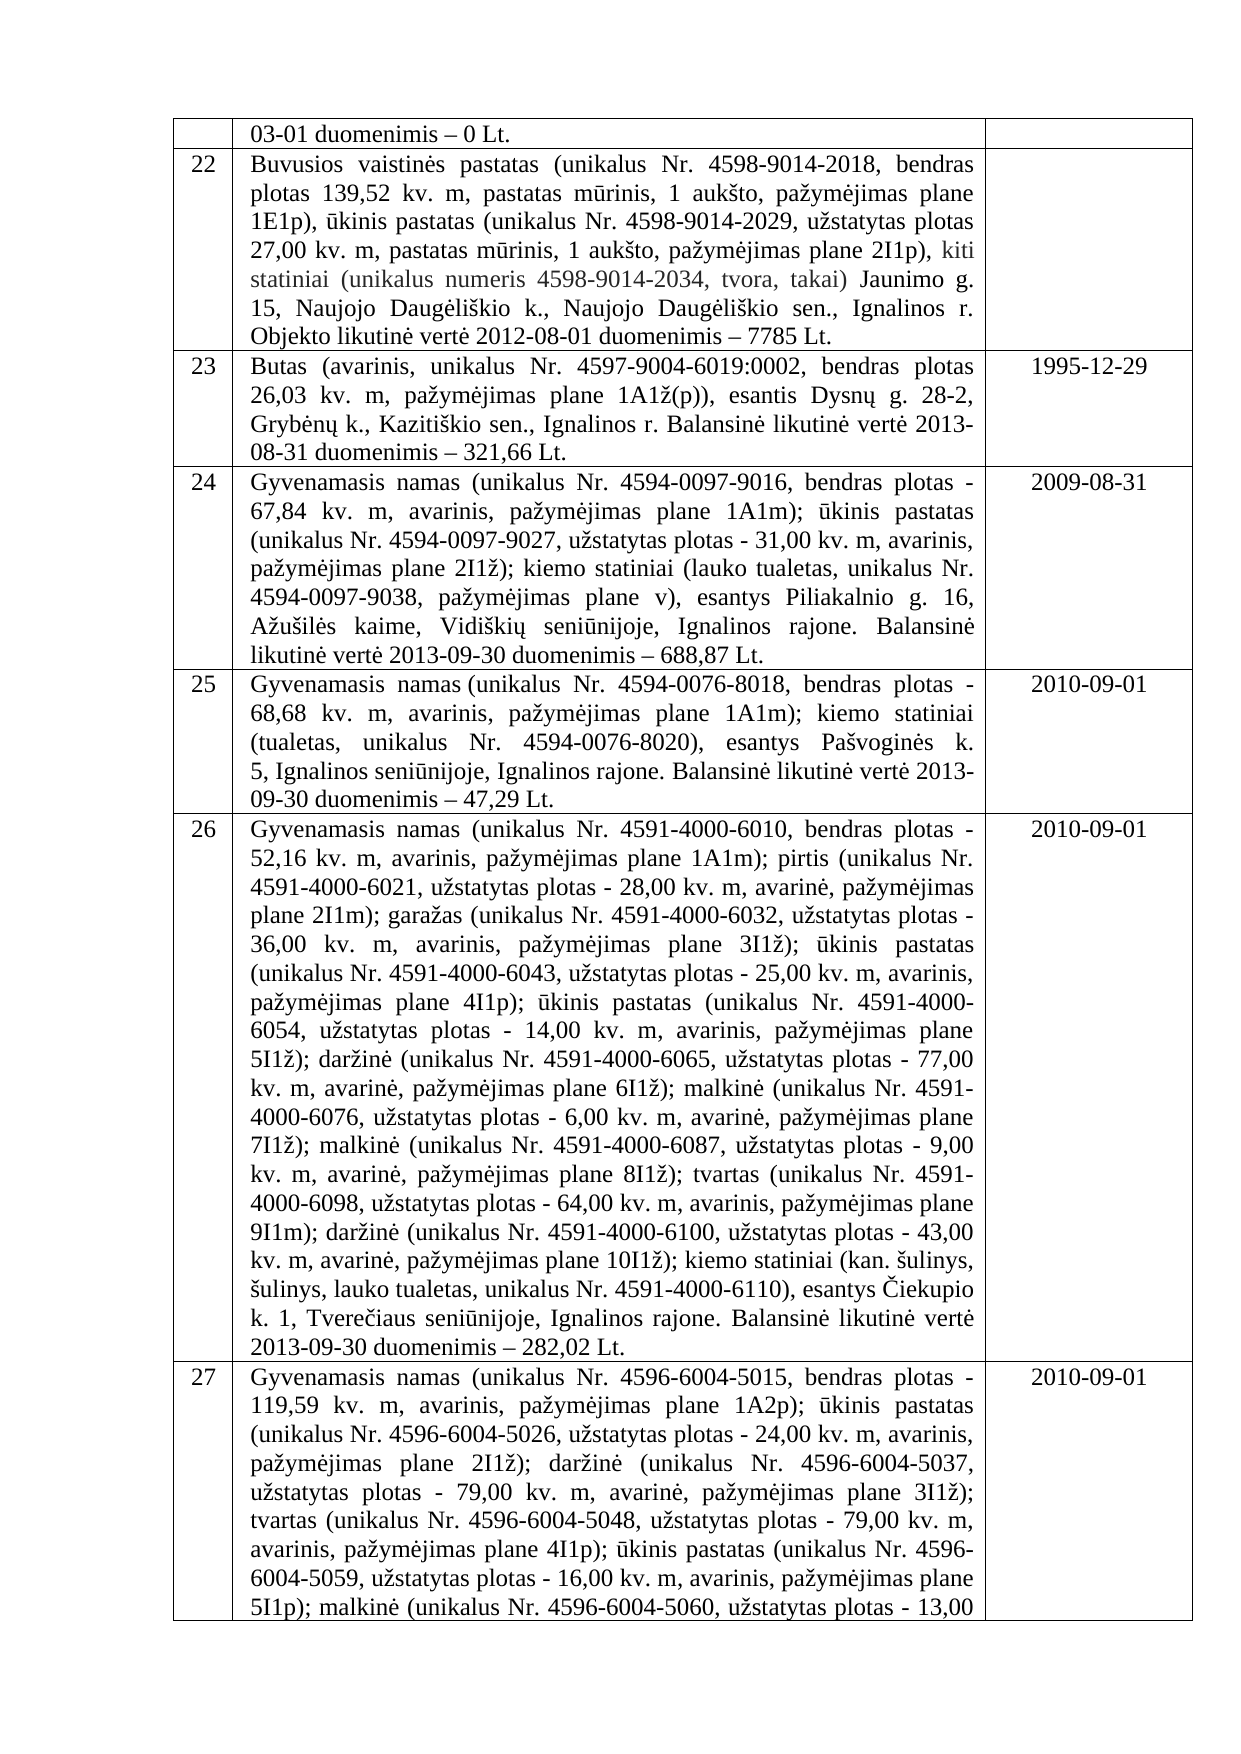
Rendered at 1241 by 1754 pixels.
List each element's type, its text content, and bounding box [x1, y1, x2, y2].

table_cell Gyvenamasis namas (unikalus Nr. 4594-0097-9016, bendras plotas - 67,84 kv. m, avarinis, pažymėjimas plane 1A1m); ūkinis pastatas (unikalus Nr. 4594-0097-9027, užstatytas plotas - 31,00 kv. m, avarinis, pažymėjimas plane 2I1ž); kiemo statiniai (lauko tualetas, unikalus Nr. 4594-0097-9038, pažymėjimas plane v), esantys Piliakalnio g. 16, Ažušilės kaime, Vidiškių seniūnijoje, Ignalinos rajone. Balansinė likutinė vertė 2013-09-30 duomenimis – 688,87 Lt. [233, 467, 985, 668]
table_cell 23 [174, 351, 232, 466]
table_cell 25 [174, 670, 232, 813]
table_cell 1995-12-29 [986, 351, 1192, 466]
table_cell 24 [174, 467, 232, 668]
table_cell 2010-09-01 [986, 1362, 1192, 1620]
table_cell Gyvenamasis namas (unikalus Nr. 4596-6004-5015, bendras plotas - 119,59 kv. m, avarinis, pažymėjimas plane 1A2p); ūkinis pastatas (unikalus Nr. 4596-6004-5026, užstatytas plotas - 24,00 kv. m, avarinis, pažymėjimas plane 2I1ž); daržinė (unikalus Nr. 4596-6004-5037, užstatytas plotas - 79,00 kv. m, avarinė, pažymėjimas plane 3I1ž); tvartas (unikalus Nr. 4596-6004-5048, užstatytas plotas - 79,00 kv. m, avarinis, pažymėjimas plane 4I1p); ūkinis pastatas (unikalus Nr. 4596-6004-5059, užstatytas plotas - 16,00 kv. m, avarinis, pažymėjimas plane 5I1p); malkinė (unikalus Nr. 4596-6004-5060, užstatytas plotas - 13,00 [233, 1362, 985, 1620]
table_cell 26 [174, 814, 232, 1361]
table_cell Buvusios vaistinės pastatas (unikalus Nr. 4598-9014-2018, bendras plotas 139,52 kv. m, pastatas mūrinis, 1 aukšto, pažymėjimas plane 1E1p), ūkinis pastatas (unikalus Nr. 4598-9014-2029, užstatytas plotas 27,00 kv. m, pastatas mūrinis, 1 aukšto, pažymėjimas plane 2I1p), kiti statiniai (unikalus numeris 4598-9014-2034, tvora, takai) Jaunimo g. 15, Naujojo Daugėliškio k., Naujojo Daugėliškio sen., Ignalinos r. Objekto likutinė vertė 2012-08-01 duomenimis – 7785 Lt. [233, 149, 985, 350]
table_cell [986, 149, 1192, 350]
table_cell [986, 119, 1192, 148]
table_cell 22 [174, 149, 232, 350]
table_cell Gyvenamasis namas (unikalus Nr. 4591-4000-6010, bendras plotas - 52,16 kv. m, avarinis, pažymėjimas plane 1A1m); pirtis (unikalus Nr. 4591-4000-6021, užstatytas plotas - 28,00 kv. m, avarinė, pažymėjimas plane 2I1m); garažas (unikalus Nr. 4591-4000-6032, užstatytas plotas - 36,00 kv. m, avarinis, pažymėjimas plane 3I1ž); ūkinis pastatas (unikalus Nr. 4591-4000-6043, užstatytas plotas - 25,00 kv. m, avarinis, pažymėjimas plane 4I1p); ūkinis pastatas (unikalus Nr. 4591-4000-6054, užstatytas plotas - 14,00 kv. m, avarinis, pažymėjimas plane 5I1ž); daržinė (unikalus Nr. 4591-4000-6065, užstatytas plotas - 77,00 kv. m, avarinė, pažymėjimas plane 6I1ž); malkinė (unikalus Nr. 4591-4000-6076, užstatytas plotas - 6,00 kv. m, avarinė, pažymėjimas plane 7I1ž); malkinė (unikalus Nr. 4591-4000-6087, užstatytas plotas - 9,00 kv. m, avarinė, pažymėjimas plane 8I1ž); tvartas (unikalus Nr. 4591-4000-6098, užstatytas plotas - 64,00 kv. m, avarinis, pažymėjimas plane 9I1m); daržinė (unikalus Nr. 4591-4000-6100, užstatytas plotas - 43,00 kv. m, avarinė, pažymėjimas plane 10I1ž); kiemo statiniai (kan. šulinys, šulinys, lauko tualetas, unikalus Nr. 4591-4000-6110), esantys Čiekupio k. 1, Tverečiaus seniūnijoje, Ignalinos rajone. Balansinė likutinė vertė 2013-09-30 duomenimis – 282,02 Lt. [233, 814, 985, 1361]
table_cell 2009-08-31 [986, 467, 1192, 668]
table_cell [174, 119, 232, 148]
table_cell Gyvenamasis namas (unikalus Nr. 4594-0076-8018, bendras plotas - 68,68 kv. m, avarinis, pažymėjimas plane 1A1m); kiemo statiniai (tualetas, unikalus Nr. 4594-0076-8020), esantys Pašvoginės k. 5, Ignalinos seniūnijoje, Ignalinos rajone. Balansinė likutinė vertė 2013-09-30 duomenimis – 47,29 Lt. [233, 670, 985, 813]
table_cell 2010-09-01 [986, 670, 1192, 813]
table_cell Butas (avarinis, unikalus Nr. 4597-9004-6019:0002, bendras plotas 26,03 kv. m, pažymėjimas plane 1A1ž(p)), esantis Dysnų g. 28-2, Grybėnų k., Kazitiškio sen., Ignalinos r. Balansinė likutinė vertė 2013-08-31 duomenimis – 321,66 Lt. [233, 351, 985, 466]
table_cell 27 [174, 1362, 232, 1620]
table_cell 03-01 duomenimis – 0 Lt. [233, 119, 985, 148]
table_cell 2010-09-01 [986, 814, 1192, 1361]
